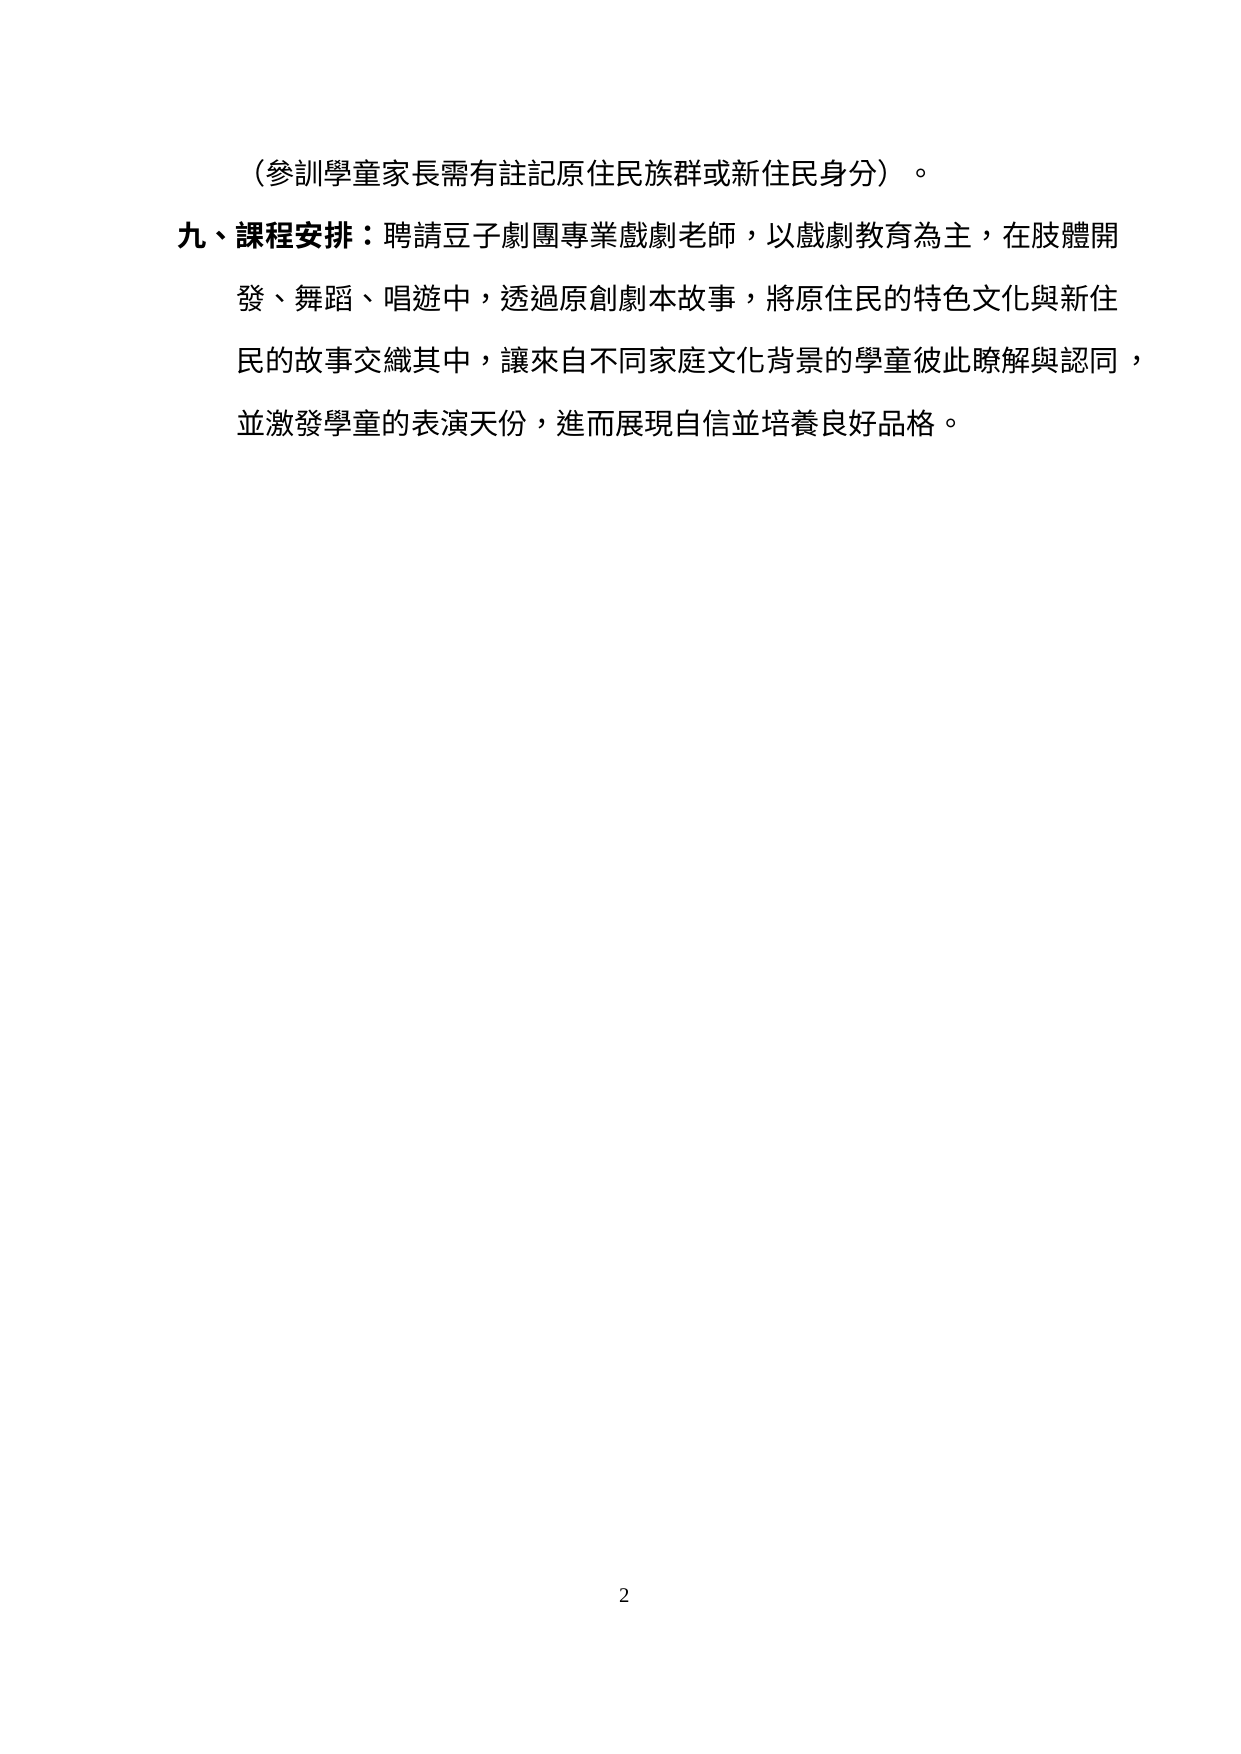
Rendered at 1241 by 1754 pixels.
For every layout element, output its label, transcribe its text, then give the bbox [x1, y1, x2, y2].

text （參訓學童家長需有註記原住民族群或新住民身分）。 [177, 130, 1122, 192]
text 九、課程安排：聘請豆子劇團專業戲劇老師，以戲劇教育為主，在肢體開發、舞蹈、唱遊中，透過原創劇本故事，將原住民的特色文化與新住民的故事交織其中，讓來自不同家庭文化背景的學童彼此瞭解與認同，並激發學童的表演天份，進而展現自信並培養良好品格。 [177, 192, 1122, 442]
